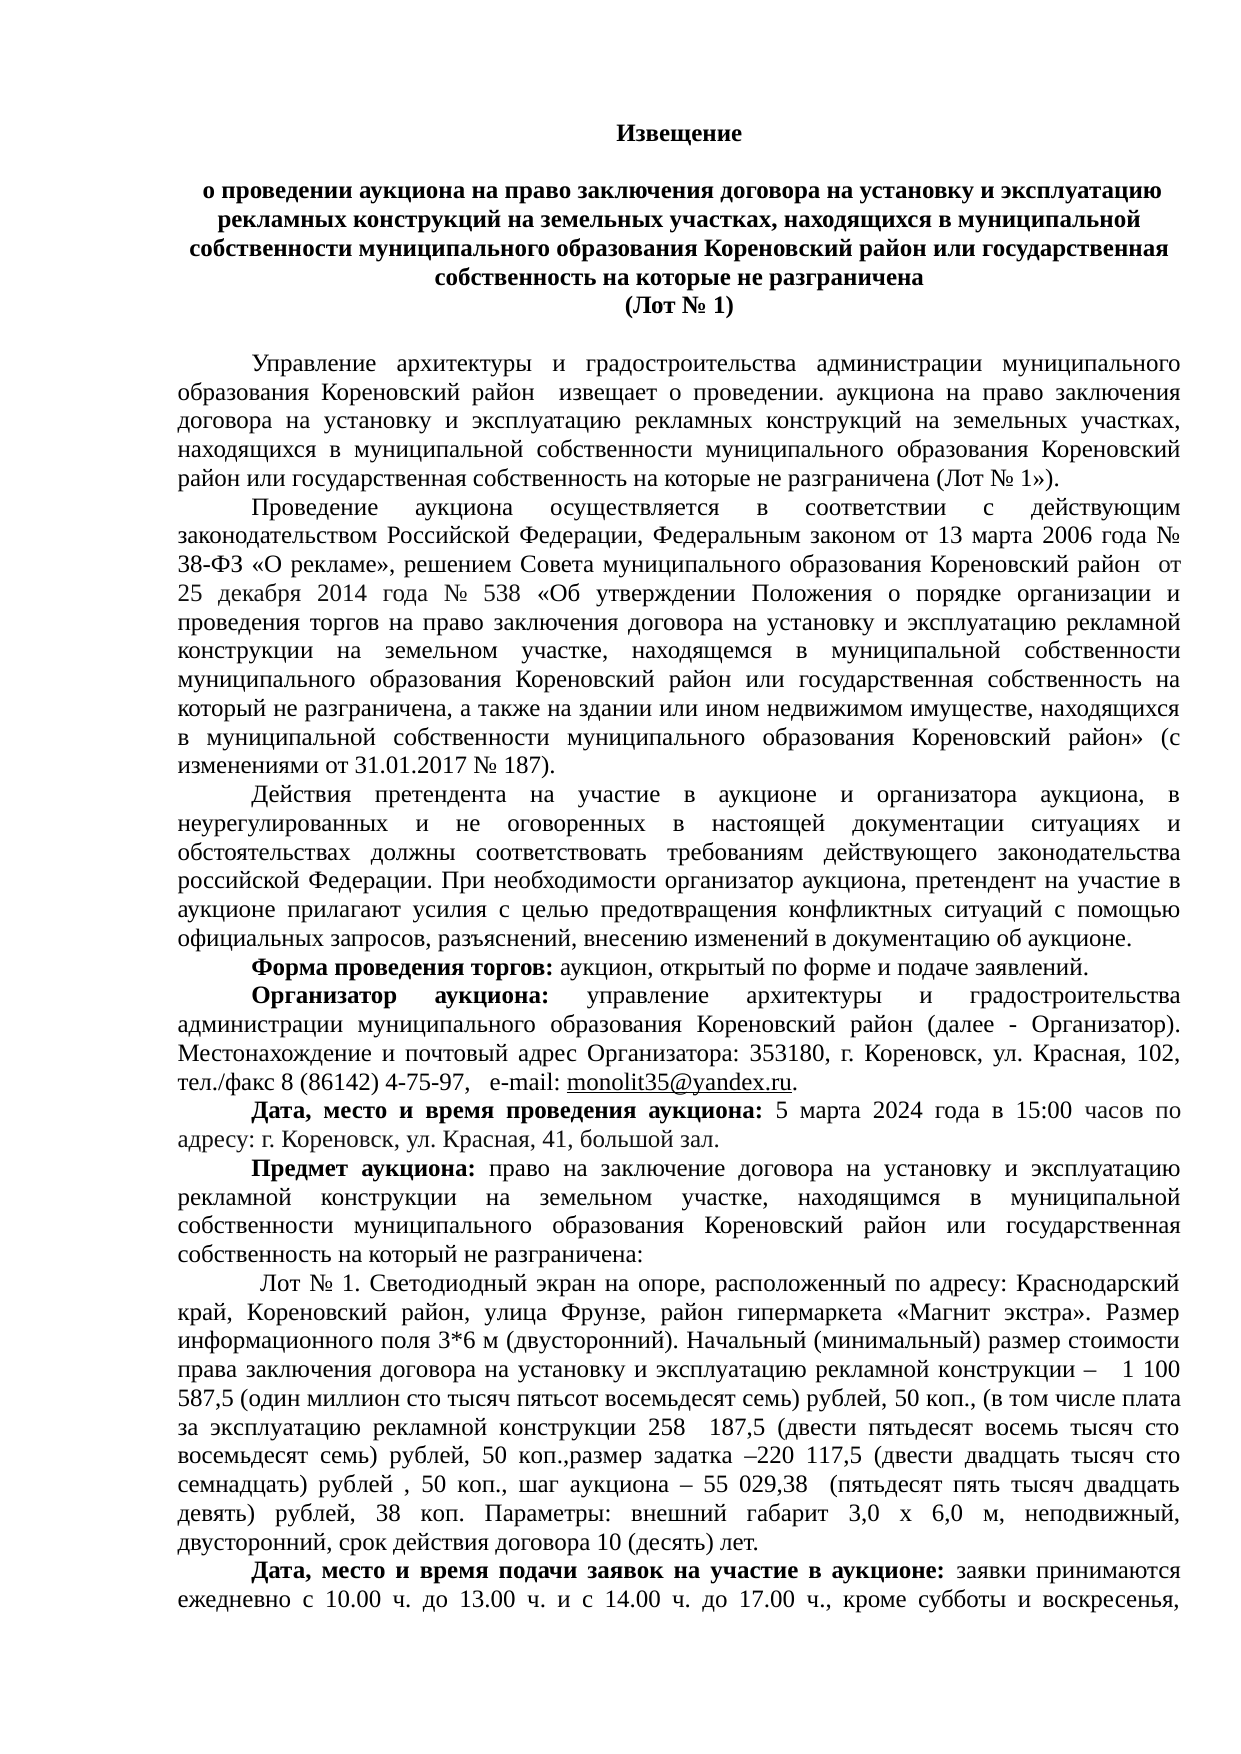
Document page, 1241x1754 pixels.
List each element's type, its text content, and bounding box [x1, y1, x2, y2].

text Форма проведения торгов: аукцион, открытый по форме и подаче заявлений. [177, 952, 1181, 981]
text о проведении аукциона на право заключения договора на установку и эксплуатацию рекламных конструкций на земельных участках, находящихся в муниципальной собственности муниципального образования Кореновский район или государственная собственность на которые не разграничена [177, 176, 1181, 291]
text Действия претендента на участие в аукционе и организатора аукциона, в неурегулированных и не оговоренных в настоящей документации ситуациях и обстоятельствах должны соответствовать требованиям действующего законодательства российской Федерации. При необходимости организатор аукциона, претендент на участие в аукционе прилагают усилия с целью предотвращения конфликтных ситуаций с помощью официальных запросов, разъяснений, внесению изменений в документацию об аукционе. [177, 779, 1181, 952]
text Проведение аукциона осуществляется в соответствии с действующим законодательством Российской Федерации, Федеральным законом от 13 марта 2006 года № 38-ФЗ «О рекламе», решением Совета муниципального образования Кореновский район от 25 декабря 2014 года № 538 «Об утверждении Положения о порядке организации и проведения торгов на право заключения договора на установку и эксплуатацию рекламной конструкции на земельном участке, находящемся в муниципальной собственности муниципального образования Кореновский район или государственная собственность на который не разграничена, а также на здании или ином недвижимом имуществе, находящихся в муниципальной собственности муниципального образования Кореновский район» (с изменениями от 31.01.2017 № 187). [177, 492, 1181, 779]
text Предмет аукциона: право на заключение договора на установку и эксплуатацию рекламной конструкции на земельном участке, находящимся в муниципальной собственности муниципального образования Кореновский район или государственная собственность на который не разграничена: [177, 1153, 1181, 1268]
text Управление архитектуры и градостроительства администрации муниципального образования Кореновский район извещает о проведении. аукциона на право заключения договора на установку и эксплуатацию рекламных конструкций на земельных участках, находящихся в муниципальной собственности муниципального образования Кореновский район или государственная собственность на которые не разграничена (Лот № 1»). [177, 348, 1181, 492]
text Извещение [177, 118, 1181, 147]
text Дата, место и время проведения аукциона: 5 марта 2024 года в 15:00 часов по адресу: г. Кореновск, ул. Красная, 41, большой зал. [177, 1096, 1181, 1153]
text Организатор аукциона: управление архитектуры и градостроительства администрации муниципального образования Кореновский район (далее - Организатор). Местонахождение и почтовый адрес Организатора: 353180, г. Кореновск, ул. Красная, 102, тел./факс 8 (86142) 4-75-97, e-mail: monolit35@yandex.ru. [177, 981, 1181, 1096]
text Дата, место и время подачи заявок на участие в аукционе: заявки принимаются ежедневно с 10.00 ч. до 13.00 ч. и с 14.00 ч. до 17.00 ч., кроме субботы и воскресенья, [177, 1556, 1181, 1613]
text Лот № 1. Светодиодный экран на опоре, расположенный по адресу: Краснодарский край, Кореновский район, улица Фрунзе, район гипермаркета «Магнит экстра». Размер информационного поля 3*6 м (двусторонний). Начальный (минимальный) размер стоимости права заключения договора на установку и эксплуатацию рекламной конструкции – 1 100 587,5 (один миллион сто тысяч пятьсот восемьдесят семь) рублей, 50 коп., (в том числе плата за эксплуатацию рекламной конструкции 258 187,5 (двести пятьдесят восемь тысяч сто восемьдесят семь) рублей, 50 коп.,размер задатка –220 117,5 (двести двадцать тысяч сто семнадцать) рублей , 50 коп., шаг аукциона – 55 029,38 (пятьдесят пять тысяч двадцать девять) рублей, 38 коп. Параметры: внешний габарит 3,0 х 6,0 м, неподвижный, двусторонний, срок действия договора 10 (десять) лет. [177, 1268, 1181, 1556]
text (Лот № 1) [177, 291, 1181, 319]
